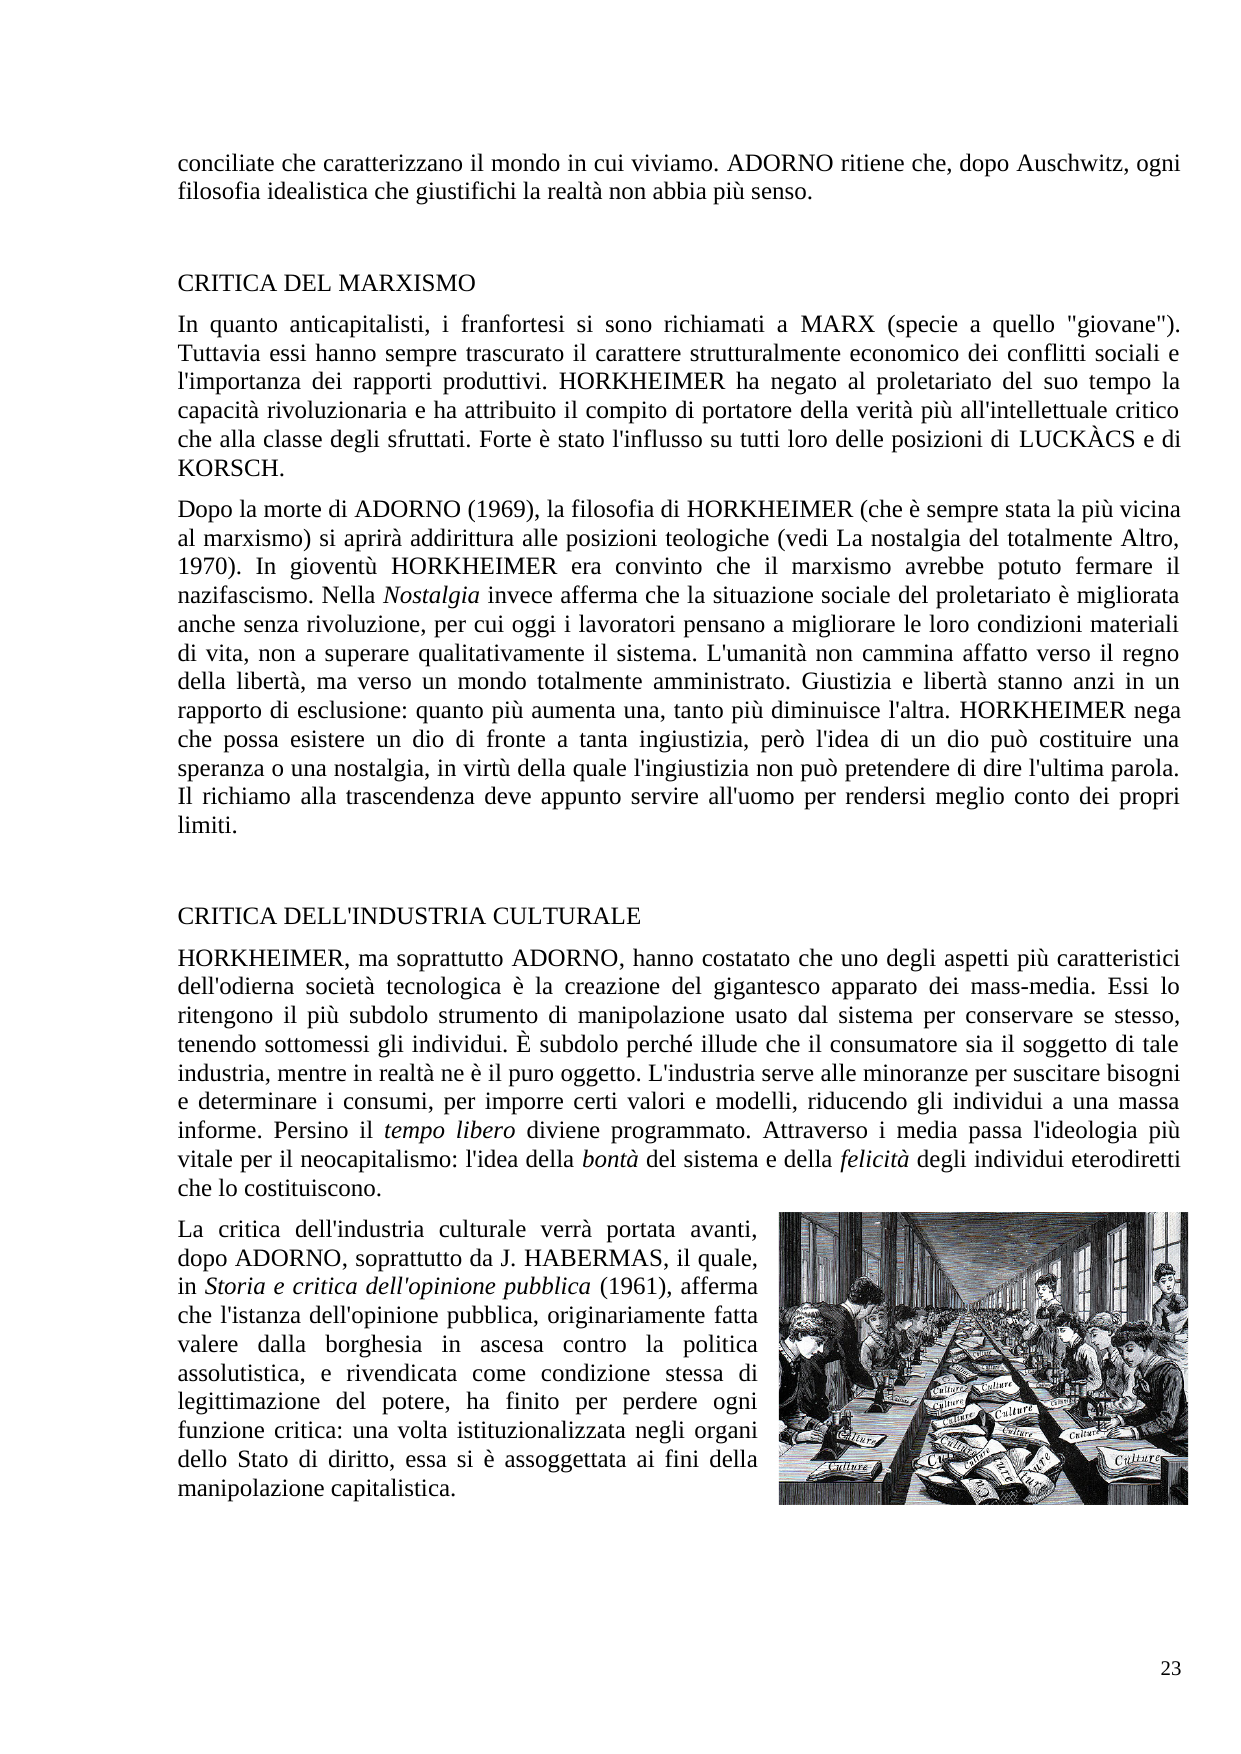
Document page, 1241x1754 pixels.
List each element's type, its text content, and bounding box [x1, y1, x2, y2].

text Dopo la morte di Adorno (1969), la filosofia di Horkheimer (che è sempre stata la più vicina al marxismo) si aprirà addirittura alle posizioni teologiche (vedi La nostalgia del totalmente Altro, 1970). In gioventù Horkheimer era convinto che il marxismo avrebbe potuto fermare il nazifascismo. Nella Nostalgia invece afferma che la situazione sociale del proletariato è migliorata anche senza rivoluzione, per cui oggi i lavoratori pensano a migliorare le loro condizioni materiali di vita, non a superare qualitativamente il sistema. L'umanità non cammina affatto verso il regno della libertà, ma verso un mondo totalmente amministrato. Giustizia e libertà stanno anzi in un rapporto di esclusione: quanto più aumenta una, tanto più diminuisce l'altra. Horkheimer nega che possa esistere un dio di fronte a tanta ingiustizia, però l'idea di un dio può costituire una speranza o una nostalgia, in virtù della quale l'ingiustizia non può pretendere di dire l'ultima parola. Il richiamo alla trascendenza deve appunto servire all'uomo per rendersi meglio conto dei propri limiti. [177, 494, 1181, 839]
text conciliate che caratterizzano il mondo in cui viviamo. Adorno ritiene che, dopo Auschwitz, ogni filosofia idealistica che giustifichi la realtà non abbia più senso. [177, 148, 1181, 205]
subtitle Critica dell'industria culturale [177, 901, 1181, 930]
text Horkheimer, ma soprattutto Adorno, hanno costatato che uno degli aspetti più caratteristici dell'odierna società tecnologica è la creazione del gigantesco apparato dei mass-media. Essi lo ritengono il più subdolo strumento di manipolazione usato dal sistema per conservare se stesso, tenendo sottomessi gli individui. È subdolo perché illude che il consumatore sia il soggetto di tale industria, mentre in realtà ne è il puro oggetto. L'industria serve alle minoranze per suscitare bisogni e determinare i consumi, per imporre certi valori e modelli, riducendo gli individui a una massa informe. Persino il tempo libero diviene programmato. Attraverso i media passa l'ideologia più vitale per il neocapitalismo: l'idea della bontà del sistema e della felicità degli individui eterodiretti che lo costituiscono. [177, 943, 1181, 1201]
text In quanto anticapitalisti, i franfortesi si sono richiamati a Marx (specie a quello "giovane"). Tuttavia essi hanno sempre trascurato il carattere strutturalmente economico dei conflitti sociali e l'importanza dei rapporti produttivi. Horkheimer ha negato al proletariato del suo tempo la capacità rivoluzionaria e ha attribuito il compito di portatore della verità più all'intellettuale critico che alla classe degli sfruttati. Forte è stato l'influsso su tutti loro delle posizioni di Luckàcs e di Korsch. [177, 309, 1181, 481]
subtitle Critica del marxismo [177, 268, 1181, 296]
picture [778, 1212, 1189, 1505]
text La critica dell'industria culturale verrà portata avanti, dopo Adorno, soprattutto da J. Habermas, il quale, in Storia e critica dell'opinione pubblica (1961), afferma che l'istanza dell'opinione pubblica, originariamente fatta valere dalla borghesia in ascesa contro la politica assolutistica, e rivendicata come condizione stessa di legittimazione del potere, ha finito per perdere ogni funzione critica: una volta istituzionalizzata negli organi dello Stato di diritto, essa si è assoggettata ai fini della manipolazione capitalistica. [177, 1214, 777, 1501]
